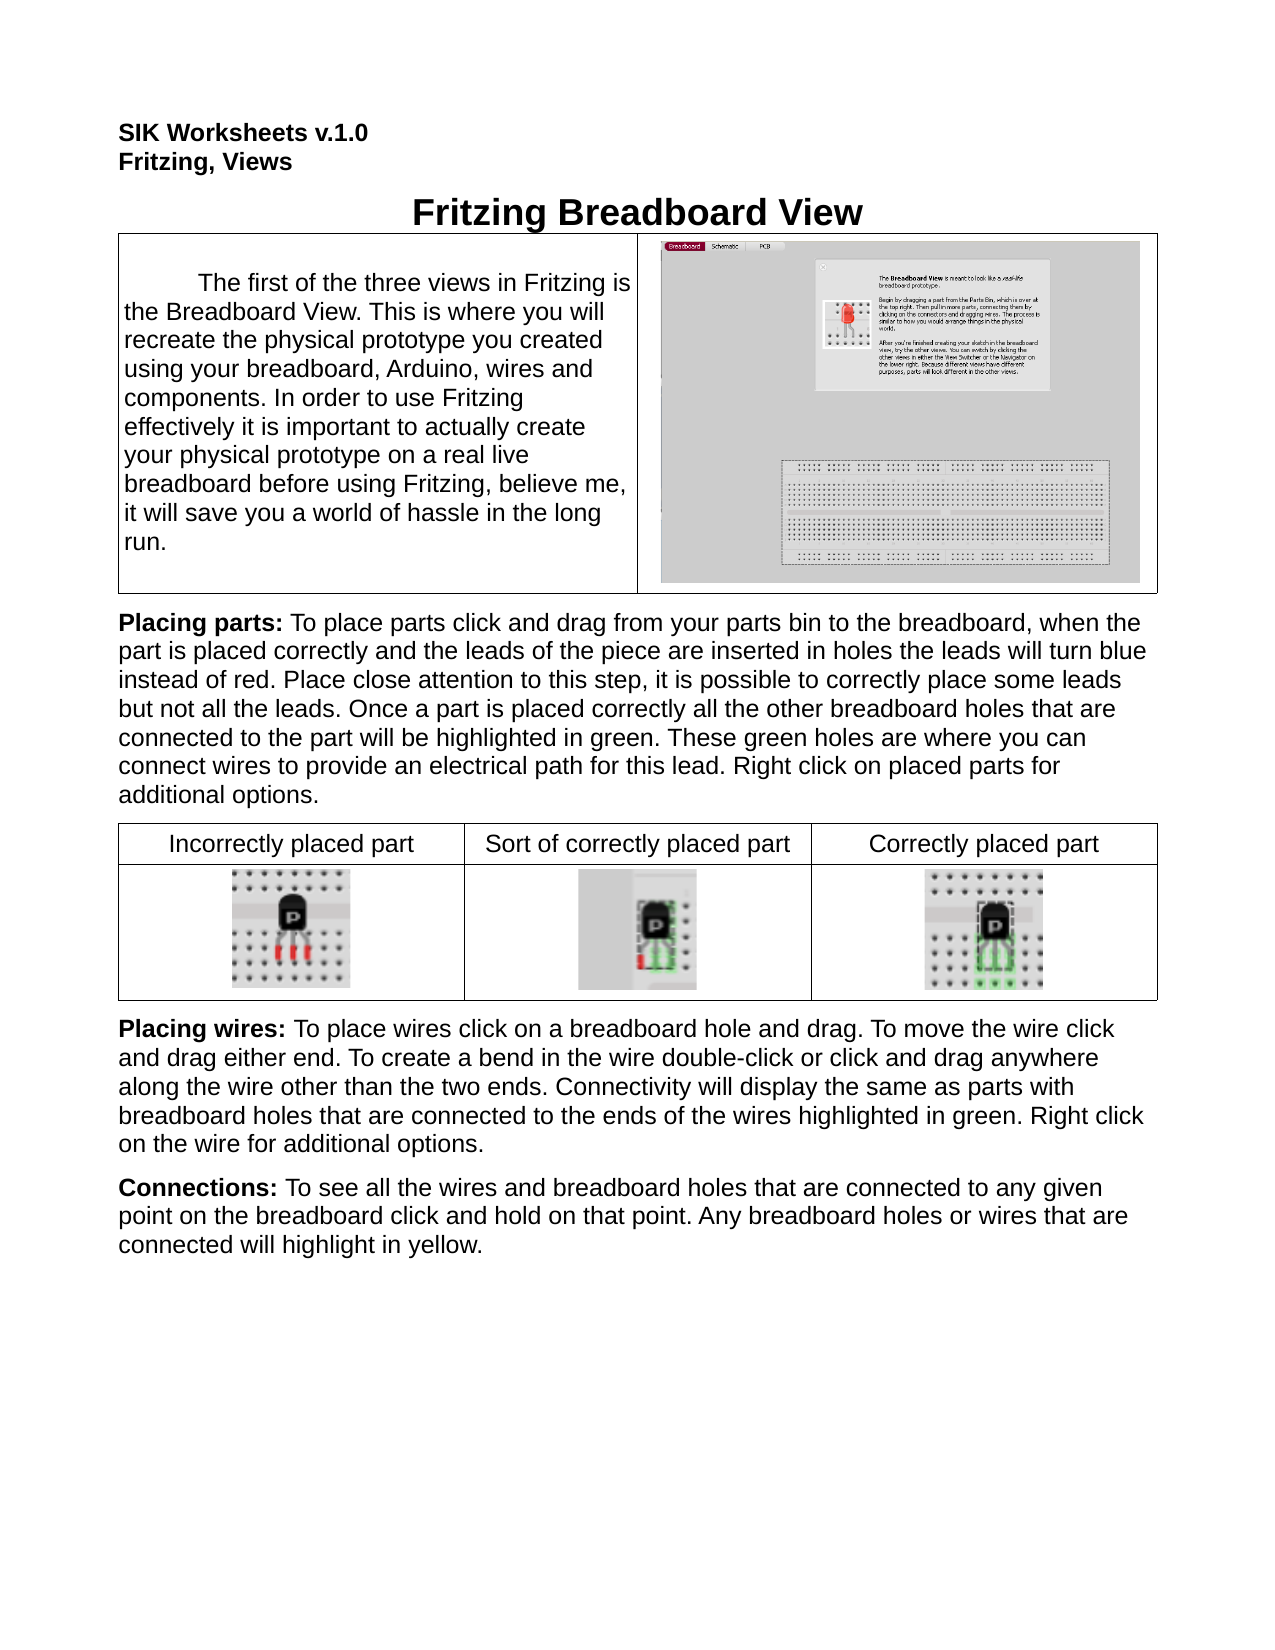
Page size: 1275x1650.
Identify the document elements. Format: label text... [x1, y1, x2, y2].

picture [924, 869, 1043, 990]
table_header Incorrectly placed part [119, 824, 464, 863]
text Placing wires: To place wires click on a breadboard hole and drag. To move the wire click and drag either end. To create a bend in the wire double-click or click and drag anywhere along the wire other than the two ends. Connectivity will display the same as parts with breadboard holes that are connected to the ends of the wires highlighted in green. Right click on the wire for additional options. [118, 1014, 1157, 1158]
text Fritzing, Views [118, 147, 1157, 176]
table_header Sort of correctly placed part [465, 824, 811, 863]
table_cell [465, 865, 811, 1000]
picture [578, 869, 697, 990]
table_header The first of the three views in Fritzing is the Breadboard View. This is where you will recreate the physical prototype you created using your breadboard, Arduino, wires and components. In order to use Fritzing effectively it is important to actually create your physical prototype on a real live breadboard before using Fritzing, believe me, it will save you a world of hassle in the long run. [119, 234, 637, 593]
table_cell [119, 865, 464, 1000]
text Fritzing Breadboard View [118, 190, 1157, 233]
table_header Correctly placed part [812, 824, 1157, 863]
table_header [638, 234, 1157, 593]
text Connections: To see all the wires and breadboard holes that are connected to any given point on the breadboard click and hold on that point. Any breadboard holes or wires that are connected will highlight in yellow. [118, 1172, 1157, 1259]
text Placing parts: To place parts click and drag from your parts bin to the breadboard, when the part is placed correctly and the leads of the piece are inserted in holes the leads will turn blue instead of red. Place close attention to this step, it is possible to correctly place some leads but not all the leads. Once a part is placed correctly all the other breadboard holes that are connected to the part will be highlighted in green. These green holes are where you can connect wires to provide an electrical path for this lead. Right click on placed parts for additional options. [118, 608, 1157, 809]
table_cell [812, 865, 1157, 1000]
text SIK Worksheets v.1.0 [118, 118, 1157, 147]
picture [232, 869, 351, 988]
picture [660, 241, 1140, 583]
